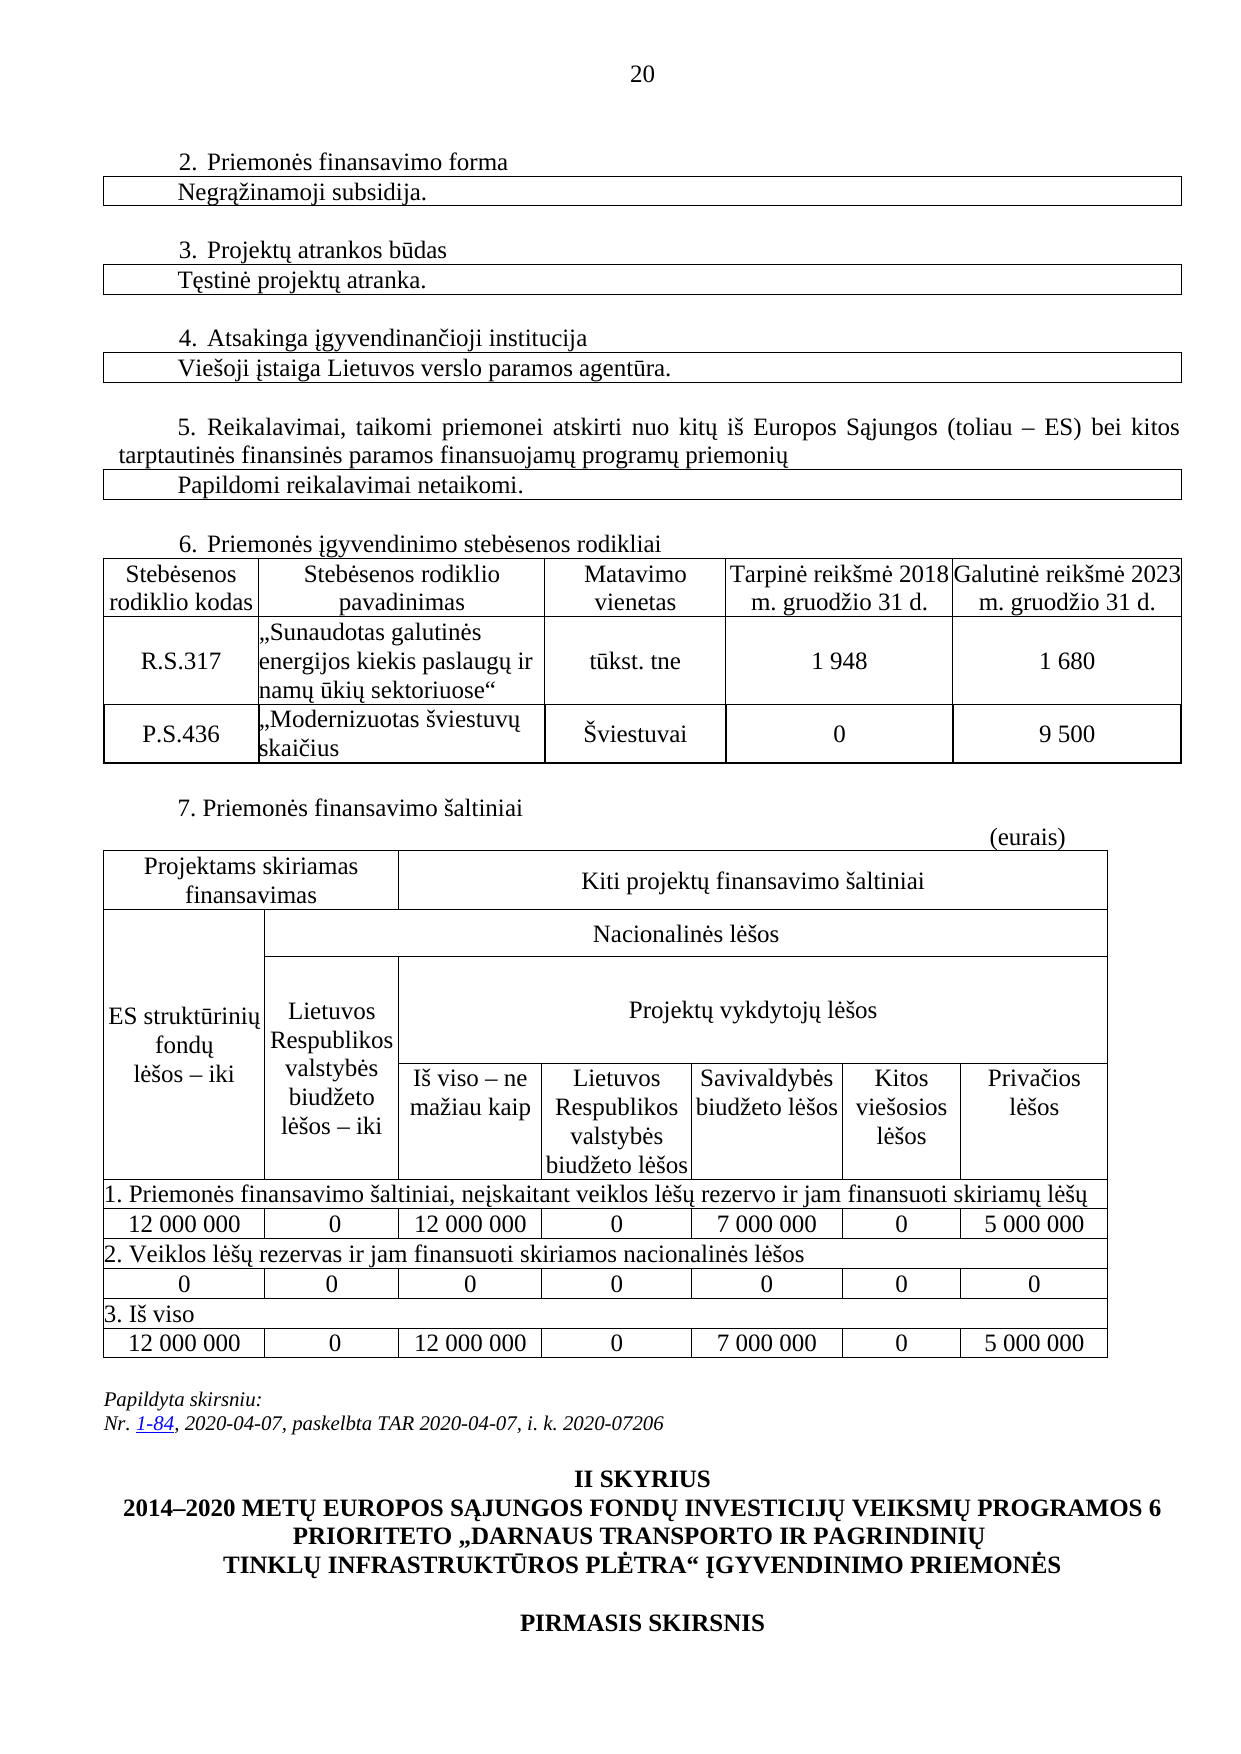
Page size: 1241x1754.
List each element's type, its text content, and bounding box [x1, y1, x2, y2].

table_cell Kitos viešosios lėšos [843, 1064, 960, 1178]
table_cell 0 [542, 1269, 691, 1298]
text 2014–2020 METŲ EUROPOS SĄJUNGOS FONDŲ INVESTICIJŲ VEIKSMŲ PROGRAMOS 6 PRIORITETO „DARNAUS TRANSPORTO IR PAGRINDINIŲ [103, 1493, 1181, 1550]
table_cell 0 [692, 1269, 842, 1298]
table_cell tūkst. tne [545, 617, 725, 703]
table_cell 9 500 [954, 705, 1180, 762]
text (eurais) [103, 822, 1192, 850]
table_header Projektams skiriamas finansavimas [104, 851, 398, 909]
table_cell 12 000 000 [104, 1209, 264, 1238]
table_cell Iš viso – ne mažiau kaip [399, 1064, 541, 1178]
text 2. Priemonės finansavimo forma [178, 147, 1181, 176]
text II SKYRIUS [103, 1464, 1181, 1493]
table_cell 0 [843, 1269, 960, 1298]
table_cell 0 [265, 1269, 398, 1298]
table_cell 0 [843, 1329, 960, 1357]
table_cell 12 000 000 [399, 1329, 541, 1357]
table_header Tarpinė reikšmė 2018 m. gruodžio 31 d. [726, 559, 952, 616]
table_cell 5 000 000 [961, 1209, 1107, 1238]
table_header Matavimo vienetas [545, 559, 725, 616]
table_cell 0 [542, 1329, 691, 1357]
table_cell 1. Priemonės finansavimo šaltiniai, neįskaitant veiklos lėšų rezervo ir jam finansuoti skiriamų lėšų [104, 1180, 1107, 1208]
table_cell Šviestuvai [546, 705, 725, 762]
table_cell 0 [104, 1269, 264, 1298]
table_cell 12 000 000 [104, 1329, 264, 1357]
text 4. Atsakinga įgyvendinančioji institucija [178, 323, 1181, 352]
text 6. Priemonės įgyvendinimo stebėsenos rodikliai [178, 529, 1181, 558]
table_cell 1 680 [953, 617, 1181, 703]
table_cell „Modernizuotas šviestuvų skaičius [260, 705, 544, 762]
table_header Papildomi reikalavimai netaikomi. [104, 470, 1181, 499]
table_header Galutinė reikšmė 2023 m. gruodžio 31 d. [953, 559, 1181, 616]
table_cell 5 000 000 [961, 1329, 1107, 1357]
text Papildyta skirsniu: [103, 1387, 1181, 1411]
table_cell 0 [399, 1269, 541, 1298]
table_header Viešoji įstaiga Lietuvos verslo paramos agentūra. [104, 353, 1181, 382]
table_header Stebėsenos rodiklio pavadinimas [259, 559, 544, 616]
table_cell Lietuvos Respublikos valstybės biudžeto lėšos – iki [265, 957, 398, 1178]
text TINKLŲ INFRASTRUKTŪROS PLĖTRA“ ĮGYVENDINIMO PRIEMONĖS [103, 1550, 1181, 1579]
table_cell 3. Iš viso [104, 1299, 1107, 1327]
table_cell 7 000 000 [692, 1329, 842, 1357]
table_cell Lietuvos Respublikos valstybės biudžeto lėšos [542, 1064, 691, 1178]
text 5. Reikalavimai, taikomi priemonei atskirti nuo kitų iš Europos Sąjungos (toliau – ES) bei kitos tarptautinės finansinės paramos finansuojamų programų priemonių [118, 412, 1181, 469]
table_cell 0 [727, 705, 952, 762]
table_cell 0 [265, 1329, 398, 1357]
table_cell R.S.317 [104, 617, 258, 703]
table_cell Privačios lėšos [961, 1064, 1107, 1178]
table_cell 12 000 000 [399, 1209, 541, 1238]
table_cell 0 [961, 1269, 1107, 1298]
table_header Negrąžinamoji subsidija. [104, 177, 1181, 205]
table_header Tęstinė projektų atranka. [104, 265, 1181, 294]
table_header Kiti projektų finansavimo šaltiniai [399, 851, 1107, 909]
table_cell 1 948 [726, 617, 952, 703]
text 7. Priemonės finansavimo šaltiniai [103, 793, 904, 822]
table_cell 0 [542, 1209, 691, 1238]
table_cell Savivaldybės biudžeto lėšos [692, 1064, 842, 1178]
text PIRMASIS SKIRSNIS [103, 1608, 1181, 1636]
table_cell 7 000 000 [692, 1209, 842, 1238]
table_cell P.S.436 [105, 705, 258, 762]
text 3. Projektų atrankos būdas [178, 235, 1181, 264]
table_cell ES struktūrinių fondų lėšos – iki [104, 910, 264, 1178]
table_cell Projektų vykdytojų lėšos [399, 957, 1107, 1062]
text Nr. 1-84, 2020-04-07, paskelbta TAR 2020-04-07, i. k. 2020-07206 [103, 1411, 1181, 1435]
table_cell 2. Veiklos lėšų rezervas ir jam finansuoti skiriamos nacionalinės lėšos [104, 1239, 1107, 1268]
table_cell 0 [265, 1209, 398, 1238]
table_cell 0 [843, 1209, 960, 1238]
table_cell „Sunaudotas galutinės energijos kiekis paslaugų ir namų ūkių sektoriuose“ [259, 617, 544, 703]
table_header Stebėsenos rodiklio kodas [104, 559, 258, 616]
table_cell Nacionalinės lėšos [265, 910, 1107, 956]
